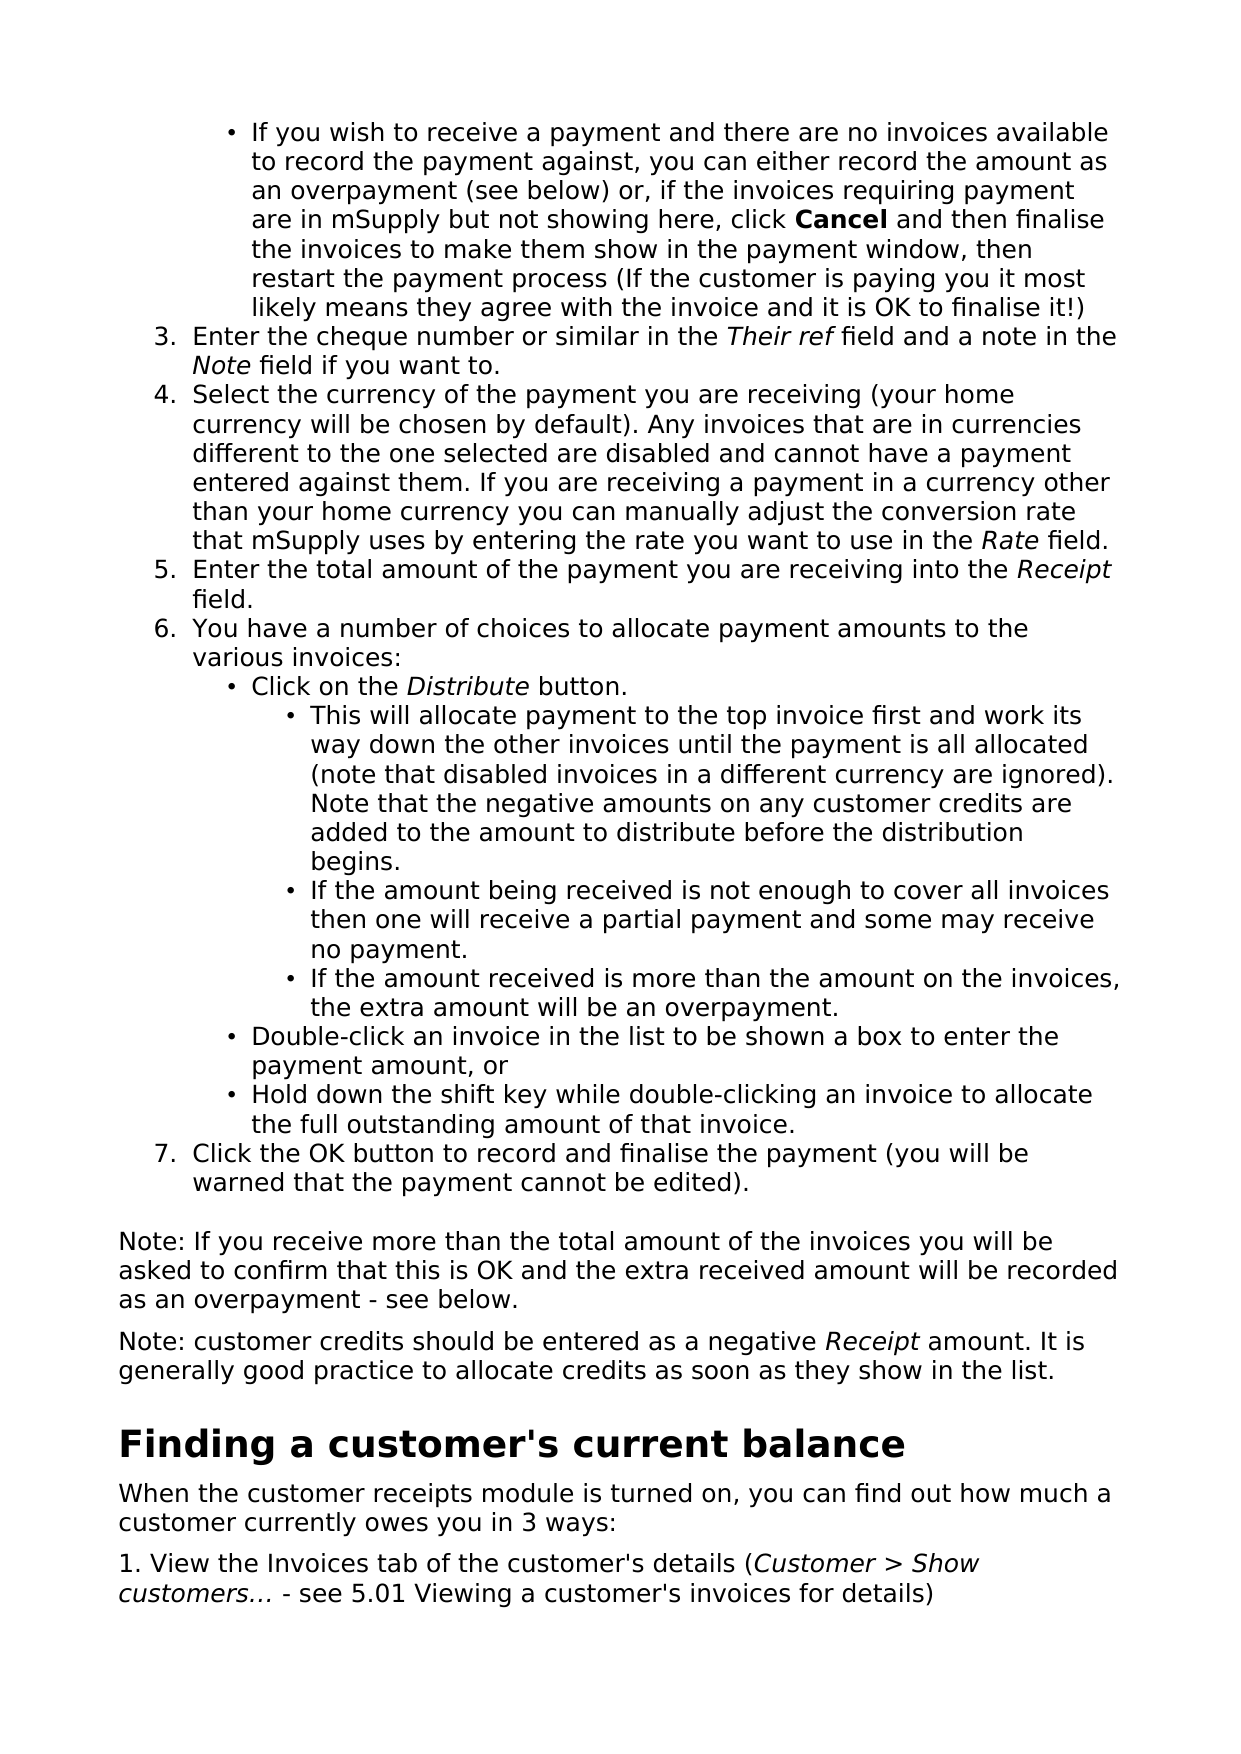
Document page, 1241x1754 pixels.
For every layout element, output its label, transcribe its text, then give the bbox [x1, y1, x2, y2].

text Note: If you receive more than the total amount of the invoices you will be asked to confirm that this is OK and the extra received amount will be recorded as an overpayment - see below. [118, 1227, 1122, 1314]
list Enter the cheque number or similar in the Their ref field and a note in the Note field if you want to. [177, 322, 1122, 381]
list If the amount being received is not enough to cover all invoices then one will receive a partial payment and some may receive no payment. [295, 876, 1122, 964]
text 1. View the Invoices tab of the customer's details (Customer > Show customers… - see 5.01 Viewing a customer's invoices for details) [118, 1549, 1122, 1608]
list Click the OK button to record and finalise the payment (you will be warned that the payment cannot be edited). [177, 1139, 1122, 1197]
list This will allocate payment to the top invoice first and work its way down the other invoices until the payment is all allocated (note that disabled invoices in a different currency are ignored). Note that the negative amounts on any customer credits are added to the amount to distribute before the distribution begins. [295, 701, 1122, 876]
text When the customer receipts module is turned on, you can find out how much a customer currently owes you in 3 ways: [118, 1479, 1122, 1537]
list Enter the total amount of the payment you are receiving into the Receipt field. [177, 556, 1122, 614]
list If you wish to receive a payment and there are no invoices available to record the payment against, you can either record the amount as an overpayment (see below) or, if the invoices requiring payment are in mSupply but not showing here, click Cancel and then finalise the invoices to make them show in the payment window, then restart the payment process (If the customer is paying you it most likely means they agree with the invoice and it is OK to finalise it!) [236, 118, 1122, 322]
list You have a number of choices to allocate payment amounts to the various invoices: [177, 614, 1122, 672]
list If the amount received is more than the amount on the invoices, the extra amount will be an overpayment. [295, 964, 1122, 1022]
subtitle Finding a customer's current balance [118, 1423, 1122, 1466]
list Double-click an invoice in the list to be shown a box to enter the payment amount, or [236, 1022, 1122, 1081]
list Hold down the shift key while double-clicking an invoice to allocate the full outstanding amount of that invoice. [236, 1081, 1122, 1139]
text Note: customer credits should be entered as a negative Receipt amount. It is generally good practice to allocate credits as soon as they show in the list. [118, 1327, 1122, 1385]
list Select the currency of the payment you are receiving (your home currency will be chosen by default). Any invoices that are in currencies different to the one selected are disabled and cannot have a payment entered against them. If you are receiving a payment in a currency other than your home currency you can manually adjust the conversion rate that mSupply uses by entering the rate you want to use in the Rate field. [177, 381, 1122, 556]
list Click on the Distribute button. [236, 672, 1122, 701]
